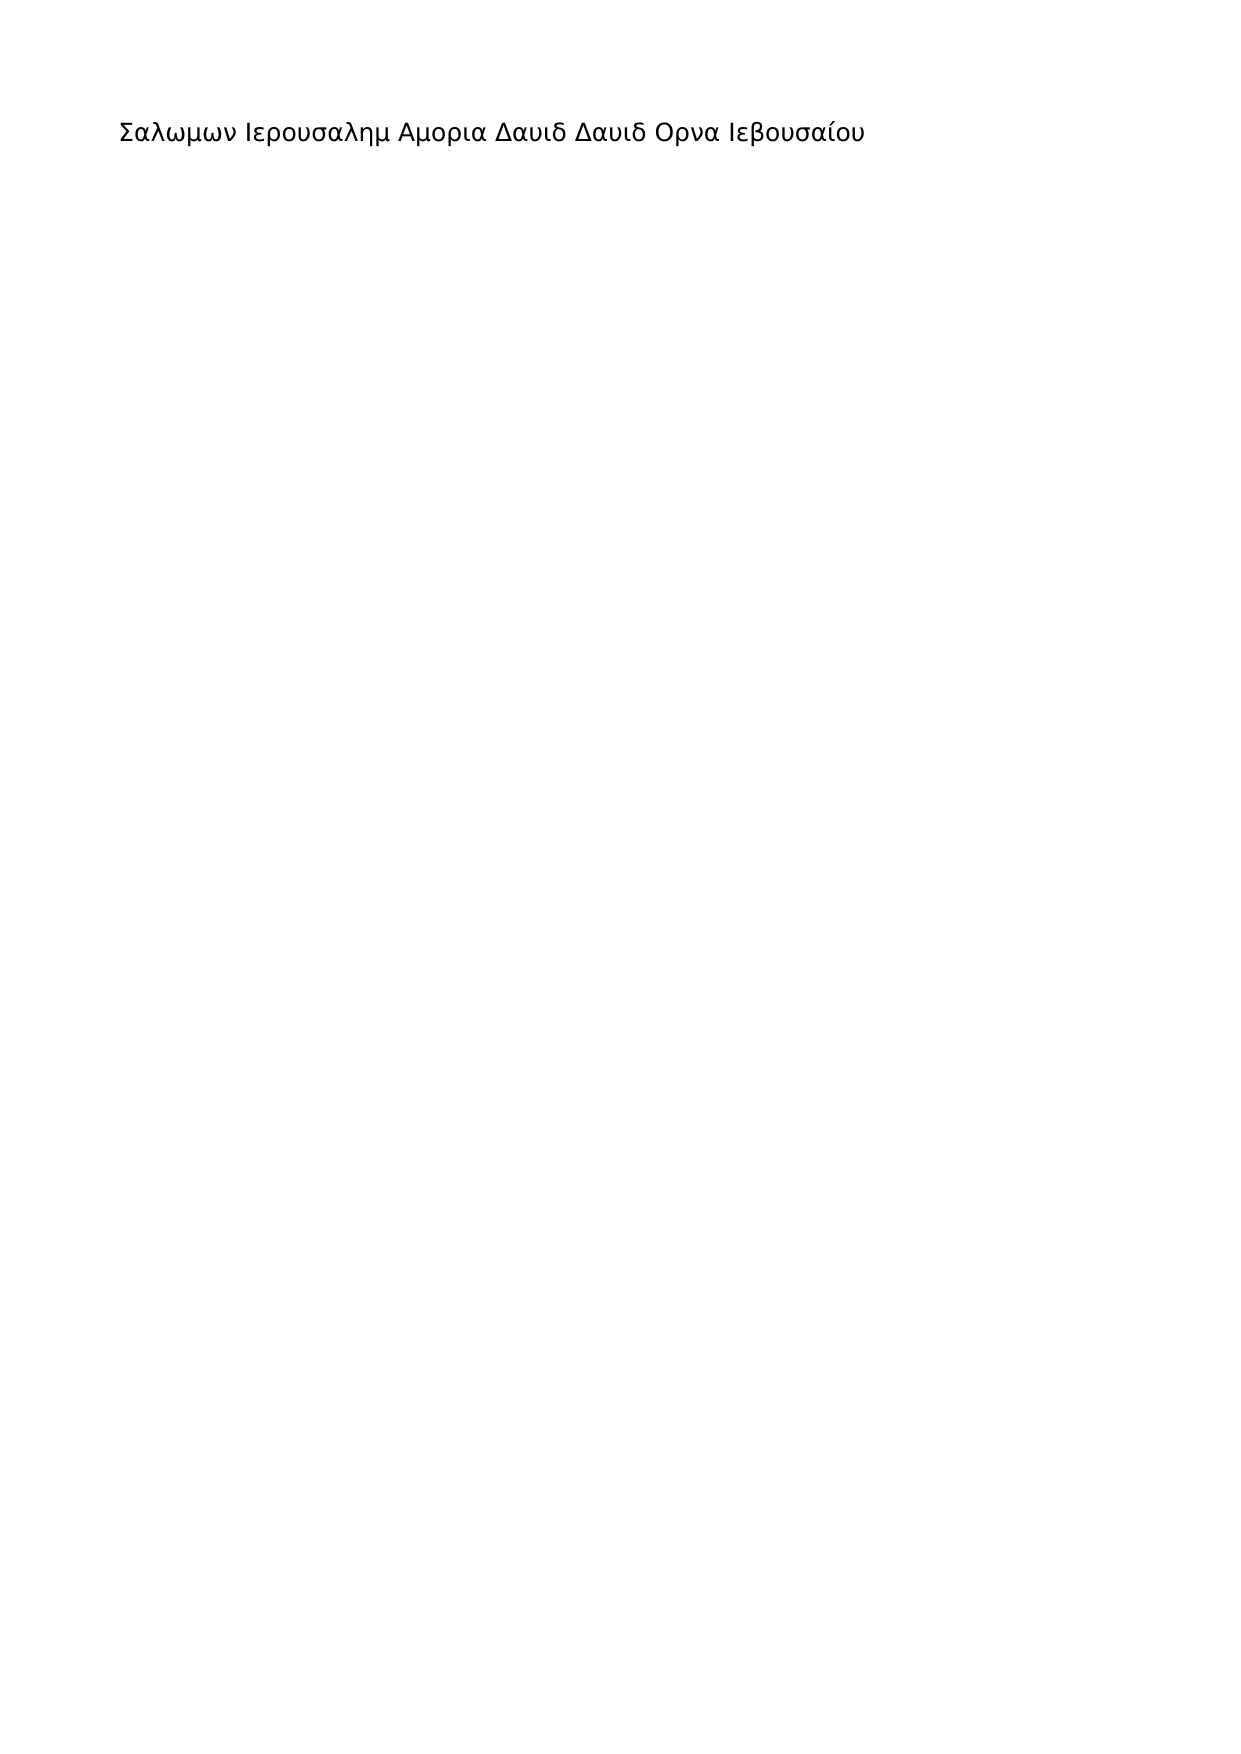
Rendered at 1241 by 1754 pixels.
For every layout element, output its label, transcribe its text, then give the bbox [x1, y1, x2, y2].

text Σαλωμων Ιερουσαλημ Αμορια Δαυιδ Δαυιδ Ορνα Ιεβουσαίου [118, 118, 1122, 147]
